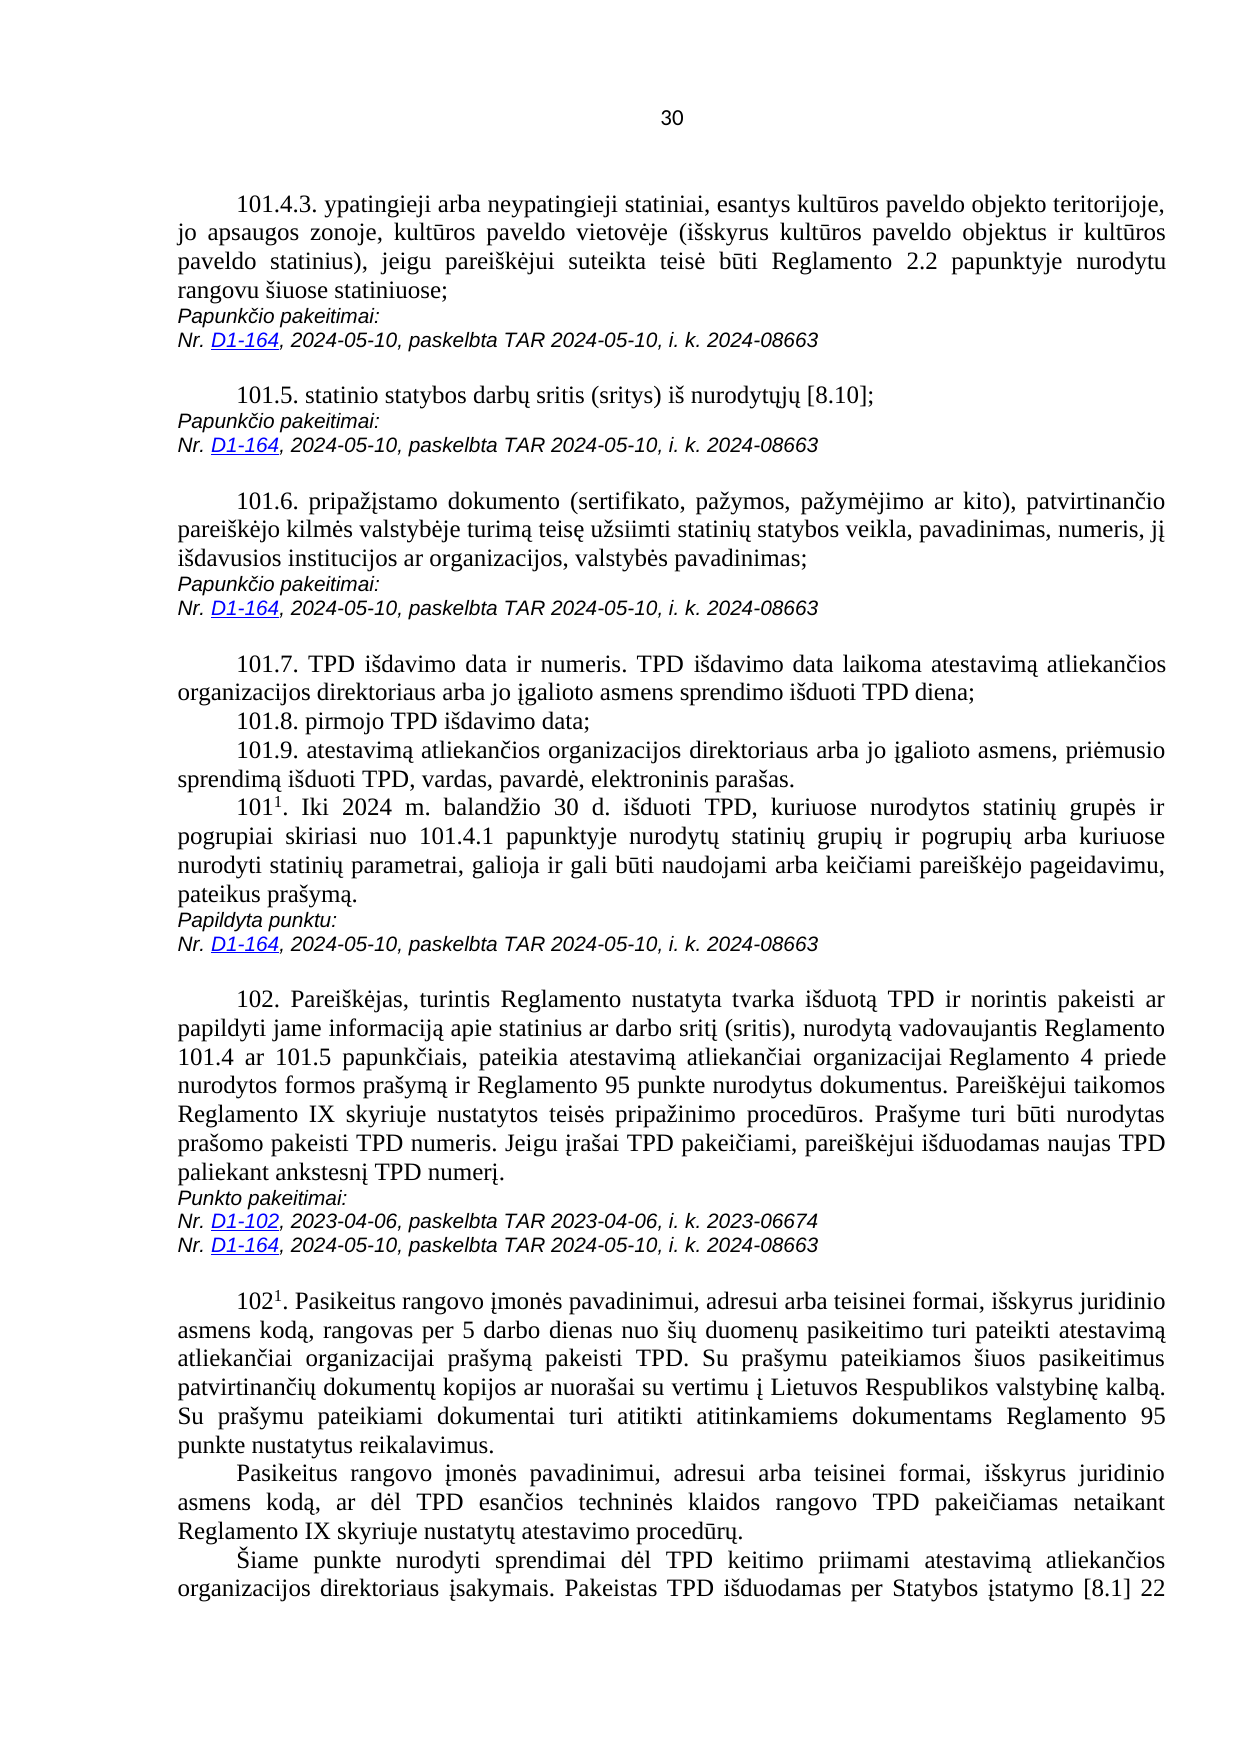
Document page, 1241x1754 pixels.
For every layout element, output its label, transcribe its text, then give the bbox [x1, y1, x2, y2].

text 1021. Pasikeitus rangovo įmonės pavadinimui, adresui arba teisinei formai, išskyrus juridinio asmens kodą, rangovas per 5 darbo dienas nuo šių duomenų pasikeitimo turi pateikti atestavimą atliekančiai organizacijai prašymą pakeisti TPD. Su prašymu pateikiamos šiuos pasikeitimus patvirtinančių dokumentų kopijos ar nuorašai su vertimu į Lietuvos Respublikos valstybinę kalbą. Su prašymu pateikiami dokumentai turi atitikti atitinkamiems dokumentams Reglamento 95 punkte nustatytus reikalavimus. [177, 1286, 1166, 1458]
text Nr. D1-102, 2023-04-06, paskelbta TAR 2023-04-06, i. k. 2023-06674 [177, 1209, 1166, 1233]
text 102. Pareiškėjas, turintis Reglamento nustatyta tvarka išduotą TPD ir norintis pakeisti ar papildyti jame informaciją apie statinius ar darbo sritį (sritis), nurodytą vadovaujantis Reglamento 101.4 ar 101.5 papunkčiais, pateikia atestavimą atliekančiai organizacijai Reglamento 4 priede nurodytos formos prašymą ir Reglamento 95 punkte nurodytus dokumentus. Pareiškėjui taikomos Reglamento IX skyriuje nustatytos teisės pripažinimo procedūros. Prašyme turi būti nurodytas prašomo pakeisti TPD numeris. Jeigu įrašai TPD pakeičiami, pareiškėjui išduodamas naujas TPD paliekant ankstesnį TPD numerį. [177, 984, 1166, 1185]
text 1011. Iki 2024 m. balandžio 30 d. išduoti TPD, kuriuose nurodytos statinių grupės ir pogrupiai skiriasi nuo 101.4.1 papunktyje nurodytų statinių grupių ir pogrupių arba kuriuose nurodyti statinių parametrai, galioja ir gali būti naudojami arba keičiami pareiškėjo pageidavimu, pateikus prašymą. [177, 792, 1166, 907]
text Papildyta punktu: [177, 907, 1166, 931]
text Papunkčio pakeitimai: [177, 409, 1166, 433]
text Nr. D1-164, 2024-05-10, paskelbta TAR 2024-05-10, i. k. 2024-08663 [177, 596, 1166, 620]
text Nr. D1-164, 2024-05-10, paskelbta TAR 2024-05-10, i. k. 2024-08663 [177, 931, 1166, 955]
text Nr. D1-164, 2024-05-10, paskelbta TAR 2024-05-10, i. k. 2024-08663 [177, 433, 1166, 457]
text Papunkčio pakeitimai: [177, 572, 1166, 596]
text Punkto pakeitimai: [177, 1185, 1166, 1209]
text 101.5. statinio statybos darbų sritis (sritys) iš nurodytųjų [8.10]; [177, 380, 1166, 409]
text 101.9. atestavimą atliekančios organizacijos direktoriaus arba jo įgalioto asmens, priėmusio sprendimą išduoti TPD, vardas, pavardė, elektroninis parašas. [177, 735, 1166, 792]
text 101.8. pirmojo TPD išdavimo data; [177, 706, 1166, 735]
text Papunkčio pakeitimai: [177, 304, 1166, 328]
text Šiame punkte nurodyti sprendimai dėl TPD keitimo priimami atestavimą atliekančios organizacijos direktoriaus įsakymais. Pakeistas TPD išduodamas per Statybos įstatymo [8.1] 22 [177, 1545, 1166, 1602]
text 101.7. TPD išdavimo data ir numeris. TPD išdavimo data laikoma atestavimą atliekančios organizacijos direktoriaus arba jo įgalioto asmens sprendimo išduoti TPD diena; [177, 649, 1166, 706]
text 101.6. pripažįstamo dokumento (sertifikato, pažymos, pažymėjimo ar kito), patvirtinančio pareiškėjo kilmės valstybėje turimą teisę užsiimti statinių statybos veikla, pavadinimas, numeris, jį išdavusios institucijos ar organizacijos, valstybės pavadinimas; [177, 486, 1166, 572]
text Nr. D1-164, 2024-05-10, paskelbta TAR 2024-05-10, i. k. 2024-08663 [177, 1233, 1166, 1257]
text Nr. D1-164, 2024-05-10, paskelbta TAR 2024-05-10, i. k. 2024-08663 [177, 328, 1166, 352]
text 101.4.3. ypatingieji arba neypatingieji statiniai, esantys kultūros paveldo objekto teritorijoje, jo apsaugos zonoje, kultūros paveldo vietovėje (išskyrus kultūros paveldo objektus ir kultūros paveldo statinius), jeigu pareiškėjui suteikta teisė būti Reglamento 2.2 papunktyje nurodytu rangovu šiuose statiniuose; [177, 189, 1166, 304]
text Pasikeitus rangovo įmonės pavadinimui, adresui arba teisinei formai, išskyrus juridinio asmens kodą, ar dėl TPD esančios techninės klaidos rangovo TPD pakeičiamas netaikant Reglamento IX skyriuje nustatytų atestavimo procedūrų. [177, 1458, 1166, 1545]
